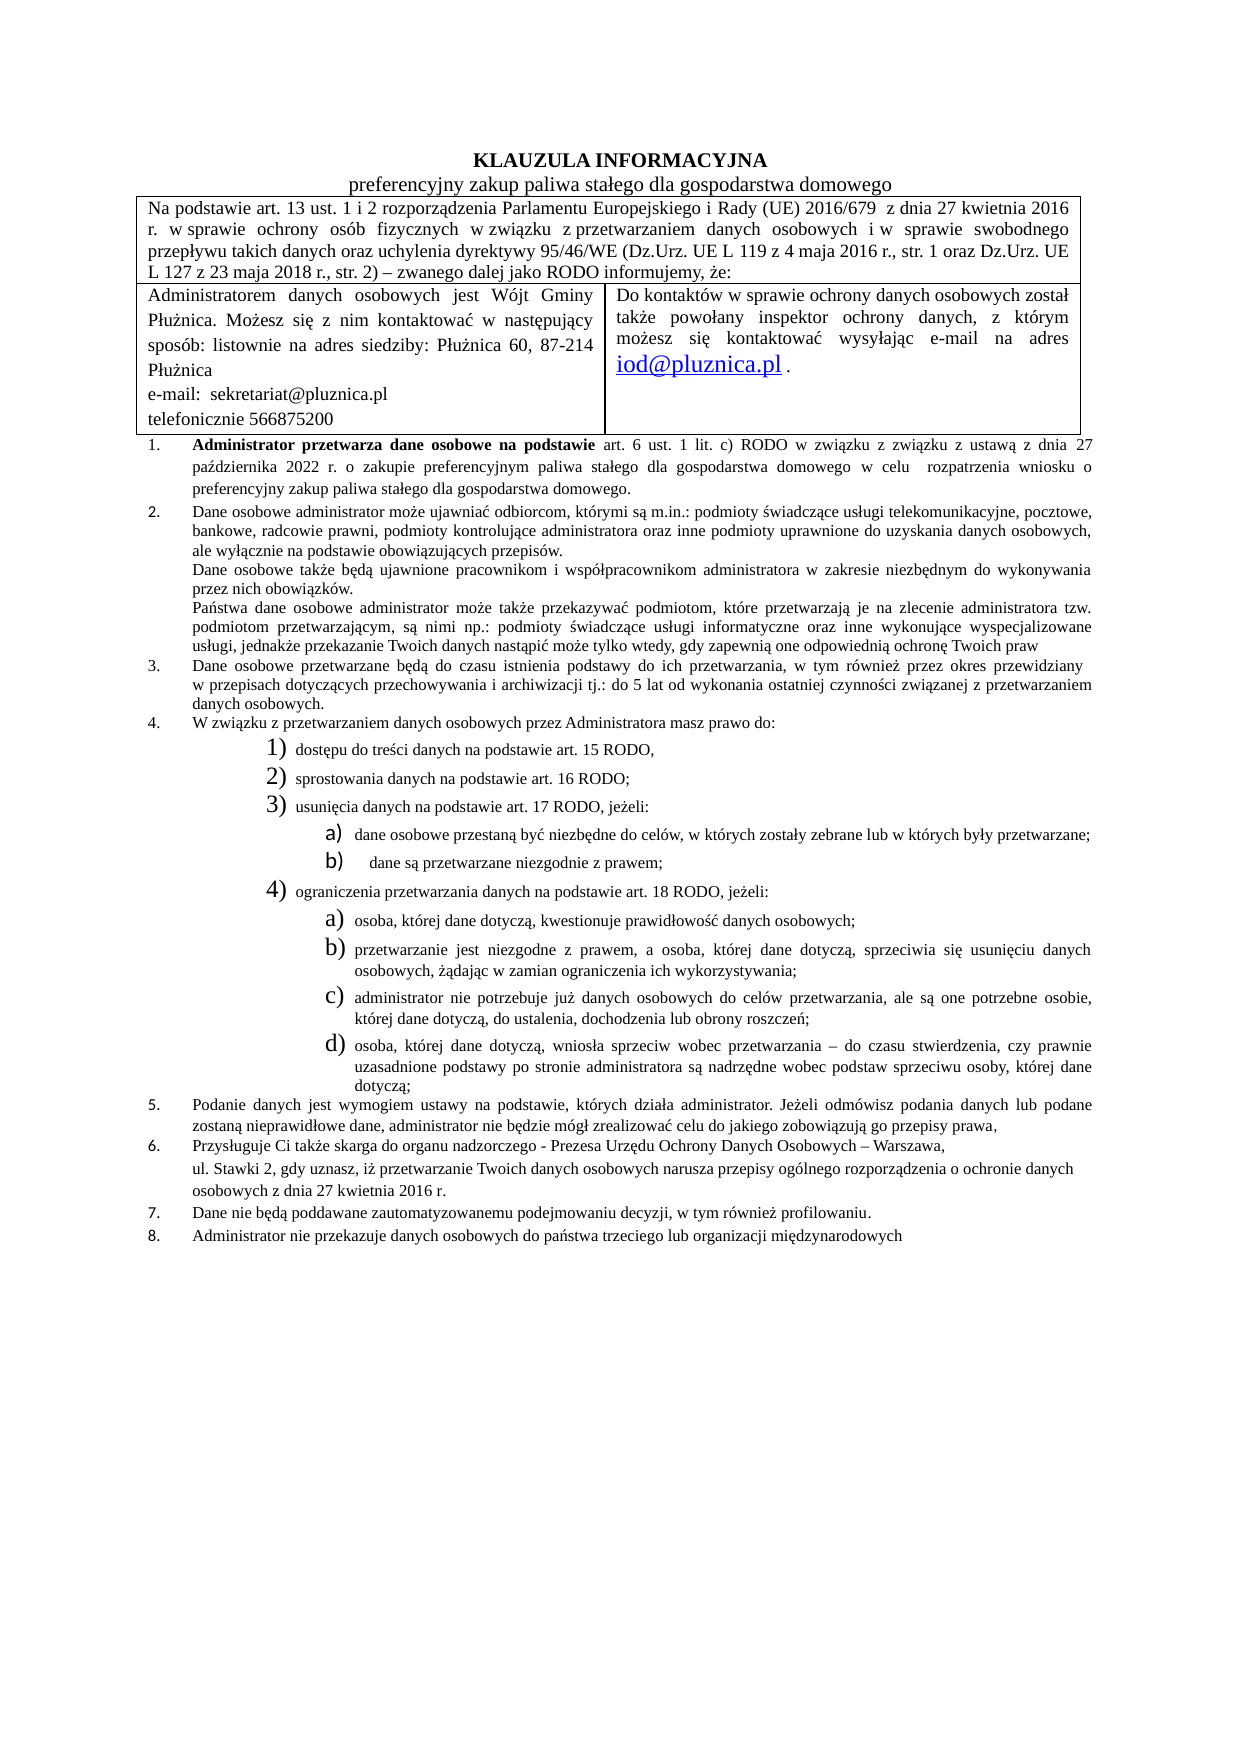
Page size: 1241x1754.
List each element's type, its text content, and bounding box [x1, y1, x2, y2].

text Dane osobowe także będą ujawnione pracownikom i współpracownikom administratora w zakresie niezbędnym do wykonywania przez nich obowiązków. [192, 559, 1093, 598]
list usunięcia danych na podstawie art. 17 RODO, jeżeli: [266, 789, 1093, 818]
text preferencyjny zakup paliwa stałego dla gospodarstwa domowego [148, 172, 1093, 196]
list Dane osobowe przetwarzane będą do czasu istnienia podstawy do ich przetwarzania, w tym również przez okres przewidziany w przepisach dotyczących przechowywania i archiwizacji tj.: do 5 lat od wykonania ostatniej czynności związanej z przetwarzaniem danych osobowych. [148, 655, 1093, 713]
list dane osobowe przestaną być niezbędne do celów, w których zostały zebrane lub w których były przetwarzane; [325, 818, 1093, 846]
list Administrator nie przekazuje danych osobowych do państwa trzeciego lub organizacji międzynarodowych [148, 1226, 1093, 1246]
table_cell Administratorem danych osobowych jest Wójt Gminy Płużnica. Możesz się z nim kontaktować w następujący sposób: listownie na adres siedziby: Płużnica 60, 87-214 Płużnica e-mail: sekretariat@pluznica.pl telefonicznie 566875200 [137, 284, 604, 434]
list sprostowania danych na podstawie art. 16 RODO; [266, 761, 1093, 789]
list osoba, której dane dotyczą, wniosła sprzeciw wobec przetwarzania – do czasu stwierdzenia, czy prawnie uzasadnione podstawy po stronie administratora są nadrzędne wobec podstaw sprzeciwu osoby, której dane dotyczą; [325, 1028, 1093, 1095]
list W związku z przetwarzaniem danych osobowych przez Administratora masz prawo do: [148, 713, 1093, 732]
text Państwa dane osobowe administrator może także przekazywać podmiotom, które przetwarzają je na zlecenie administratora tzw. podmiotom przetwarzającym, są nimi np.: podmioty świadczące usługi informatyczne oraz inne wykonujące wyspecjalizowane usługi, jednakże przekazanie Twoich danych nastąpić może tylko wtedy, gdy zapewnią one odpowiednią ochronę Twoich praw [192, 598, 1093, 655]
list dane są przetwarzane niezgodnie z prawem; [325, 846, 1093, 874]
list Podanie danych jest wymogiem ustawy na podstawie, których działa administrator. Jeżeli odmówisz podania danych lub podane zostaną nieprawidłowe dane, administrator nie będzie mógł zrealizować celu do jakiego zobowiązują go przepisy prawa, [148, 1095, 1093, 1135]
list dostępu do treści danych na podstawie art. 15 RODO, [266, 732, 1093, 761]
list Dane nie będą poddawane zautomatyzowanemu podejmowaniu decyzji, w tym również profilowaniu. [148, 1202, 1093, 1223]
list osoba, której dane dotyczą, kwestionuje prawidłowość danych osobowych; [325, 903, 1093, 932]
list Administrator przetwarza dane osobowe na podstawie art. 6 ust. 1 lit. c) RODO w związku z związku z ustawą z dnia 27 października 2022 r. o zakupie preferencyjnym paliwa stałego dla gospodarstwa domowego w celu rozpatrzenia wniosku o preferencyjny zakup paliwa stałego dla gospodarstwa domowego. [148, 435, 1093, 498]
list Przysługuje Ci także skarga do organu nadzorczego - Prezesa Urzędu Ochrony Danych Osobowych – Warszawa, ul. Stawki 2, gdy uznasz, iż przetwarzanie Twoich danych osobowych narusza przepisy ogólnego rozporządzenia o ochronie danych osobowych z dnia 27 kwietnia 2016 r. [148, 1135, 1093, 1199]
table_cell Do kontaktów w sprawie ochrony danych osobowych został także powołany inspektor ochrony danych, z którym możesz się kontaktować wysyłając e-mail na adres iod@pluznica.pl . [606, 284, 1080, 434]
table_header Na podstawie art. 13 ust. 1 i 2 rozporządzenia Parlamentu Europejskiego i Rady (UE) 2016/679 z dnia 27 kwietnia 2016 r. w sprawie ochrony osób fizycznych w związku z przetwarzaniem danych osobowych i w sprawie swobodnego przepływu takich danych oraz uchylenia dyrektywy 95/46/WE (Dz.Urz. UE L 119 z 4 maja 2016 r., str. 1 oraz Dz.Urz. UE L 127 z 23 maja 2018 r., str. 2) – zwanego dalej jako RODO informujemy, że: [137, 197, 1080, 283]
list Dane osobowe administrator może ujawniać odbiorcom, którymi są m.in.: podmioty świadczące usługi telekomunikacyjne, pocztowe, bankowe, radcowie prawni, podmioty kontrolujące administratora oraz inne podmioty uprawnione do uzyskania danych osobowych, ale wyłącznie na podstawie obowiązujących przepisów. [148, 501, 1093, 559]
list ograniczenia przetwarzania danych na podstawie art. 18 RODO, jeżeli: [266, 874, 1093, 903]
list administrator nie potrzebuje już danych osobowych do celów przetwarzania, ale są one potrzebne osobie, której dane dotyczą, do ustalenia, dochodzenia lub obrony roszczeń; [325, 980, 1093, 1028]
list przetwarzanie jest niezgodne z prawem, a osoba, której dane dotyczą, sprzeciwia się usunięciu danych osobowych, żądając w zamian ograniczenia ich wykorzystywania; [325, 932, 1093, 980]
text KLAUZULA INFORMACYJNA [148, 148, 1093, 172]
